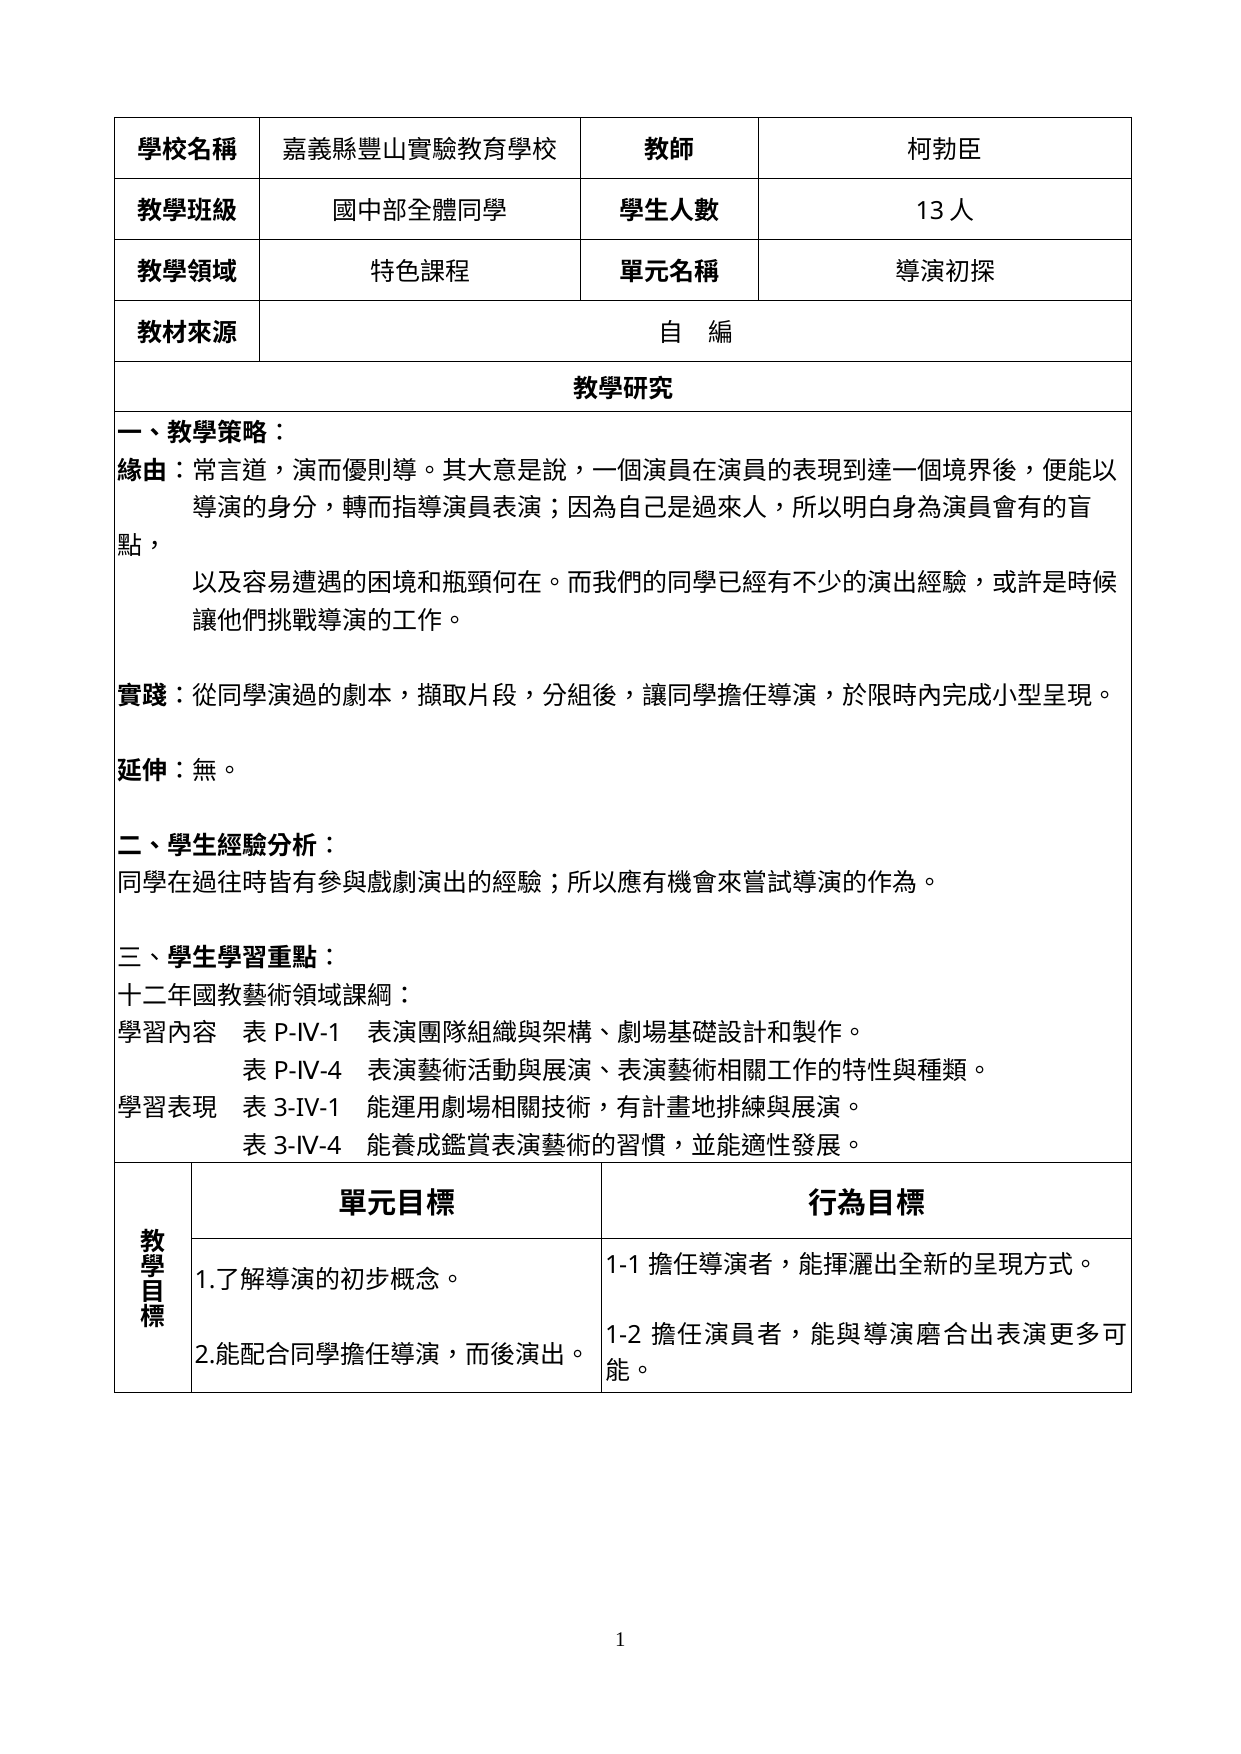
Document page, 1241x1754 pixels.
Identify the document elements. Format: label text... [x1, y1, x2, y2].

table_cell 行為目標 [602, 1163, 1131, 1238]
table_cell 單元名稱 [581, 240, 758, 300]
table_cell 1-1 擔任導演者，能揮灑出全新的呈現方式。 1-2 擔任演員者，能與導演磨合出表演更多可能。 [602, 1239, 1131, 1392]
table_cell 特色課程 [260, 240, 580, 300]
table_cell 學生人數 [581, 179, 758, 239]
table_cell 教學班級 [115, 179, 259, 239]
table_cell 國中部全體同學 [260, 179, 580, 239]
table_cell 教學領域 [115, 240, 259, 300]
table_header 教師 [581, 118, 758, 178]
table_cell 一、教學策略： 緣由：常言道，演而優則導。其大意是說，一個演員在演員的表現到達一個境界後，便能以 導演的身分，轉而指導演員表演；因為自己是過來人，所以明白身為演員會有的盲點， 以及容易遭遇的困境和瓶頸何在。而我們的同學已經有不少的演出經驗，或許是時候 讓他們挑戰導演的工作。 實踐：從同學演過的劇本，擷取片段，分組後，讓同學擔任導演，於限時內完成小型呈現。 延伸：無。 二、學生經驗分析： 同學在過往時皆有參與戲劇演出的經驗；所以應有機會來嘗試導演的作為。 三、學生學習重點： 十二年國教藝術領域課綱： 學習內容 表 P-Ⅳ-1 表演團隊組織與架構、劇場基礎設計和製作。 表 P-Ⅳ-4 表演藝術活動與展演、表演藝術相關工作的特性與種類。 學習表現 表 3-IV-1 能運用劇場相關技術，有計畫地排練與展演。 表 3-Ⅳ-4 能養成鑑賞表演藝術的習慣，並能適性發展。 [115, 412, 1131, 1162]
table_header 學校名稱 [115, 118, 259, 178]
table_cell 教學目標 [115, 1163, 191, 1392]
table_cell 導演初探 [759, 240, 1131, 300]
table_cell 教材來源 [115, 301, 259, 361]
table_cell 教學研究 [115, 362, 1131, 411]
table_cell 單元目標 [192, 1163, 601, 1238]
table_cell 13人 [759, 179, 1131, 239]
table_header 嘉義縣豐山實驗教育學校 [260, 118, 580, 178]
table_cell 自 編 [260, 301, 1131, 361]
table_cell 1.了解導演的初步概念。 2.能配合同學擔任導演，而後演出。 [192, 1239, 601, 1392]
table_header 柯勃臣 [759, 118, 1131, 178]
